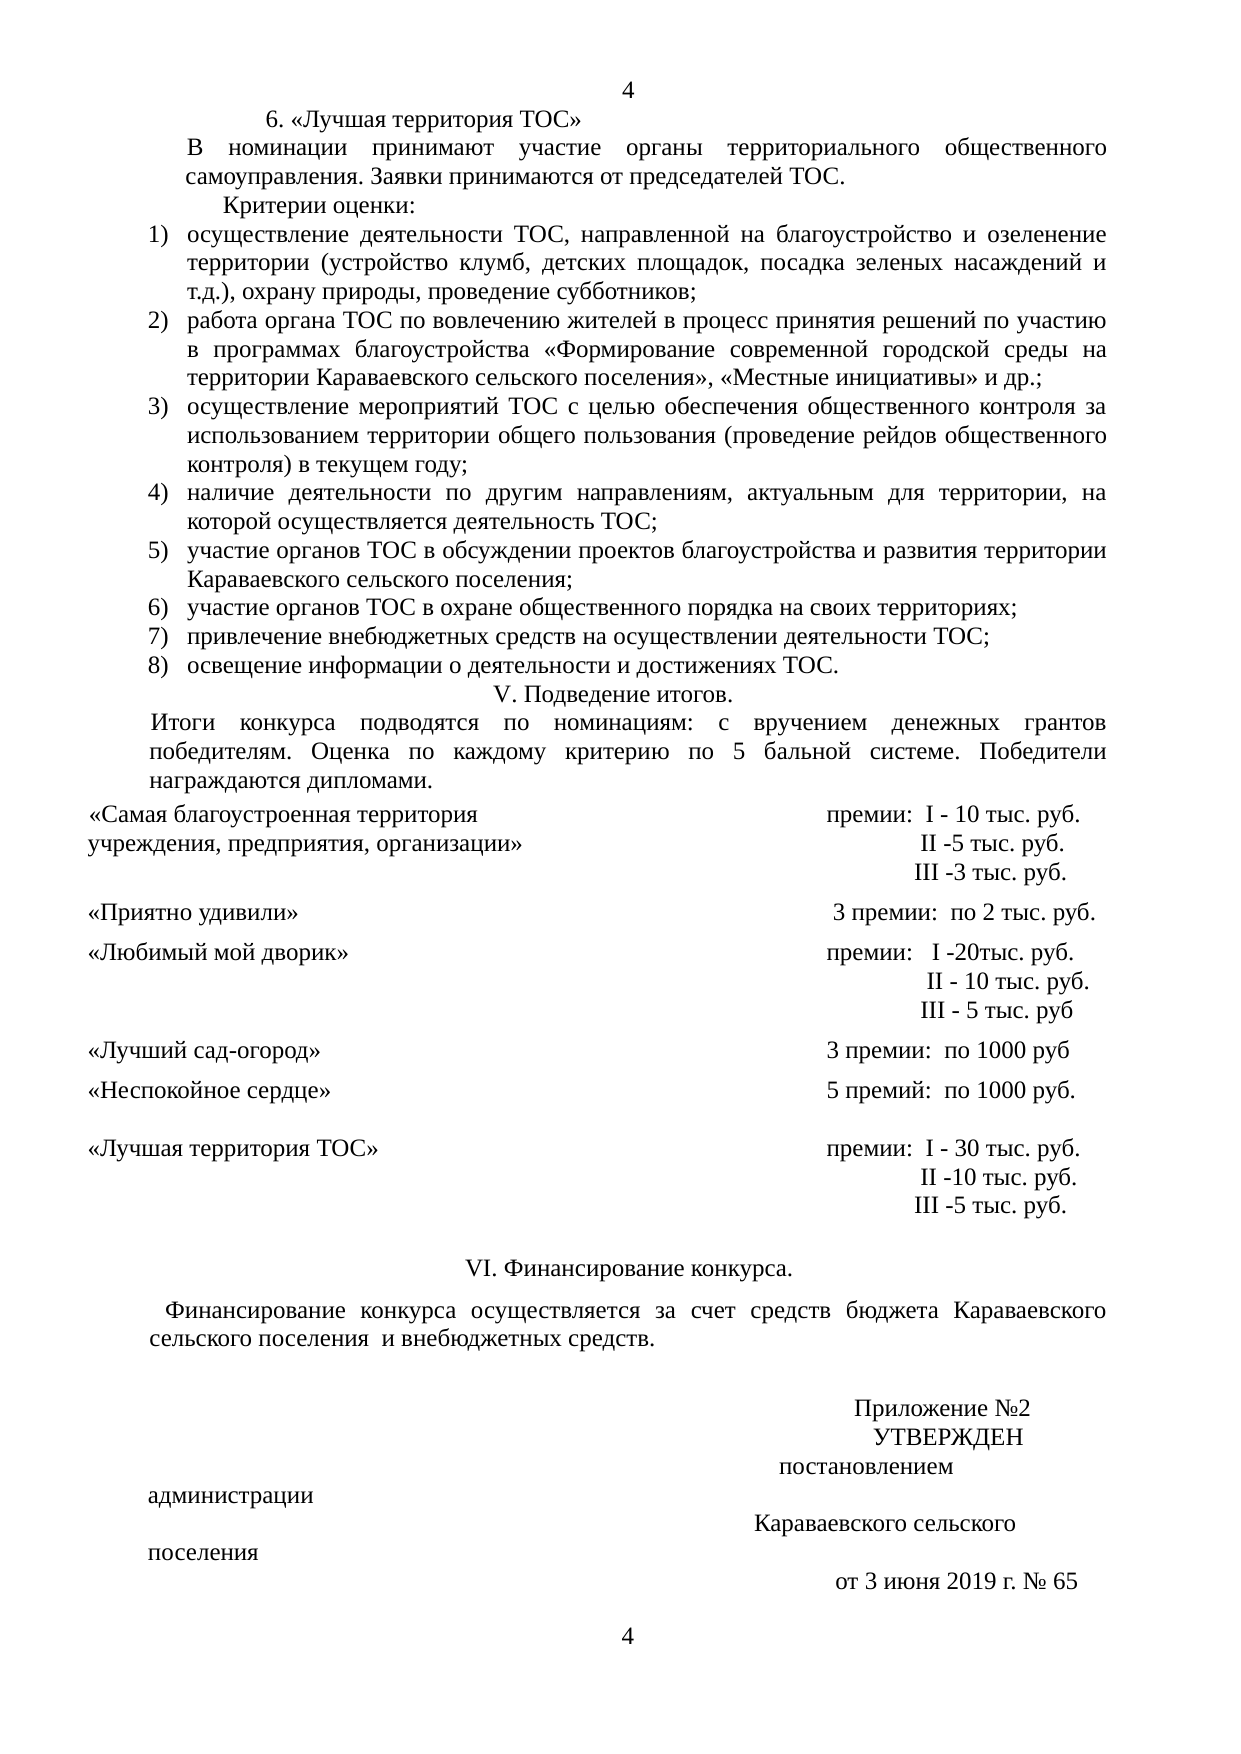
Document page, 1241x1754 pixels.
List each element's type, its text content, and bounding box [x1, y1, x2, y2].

table_cell 3 премии: по 1000 руб [549, 1029, 1107, 1069]
text 6. «Лучшая территория ТОС» [118, 104, 1107, 132]
table_header «Самая благоустроенная территория учреждения, предприятия, организации» [0, 794, 548, 891]
table_cell «Лучший сад-огород» [0, 1029, 548, 1069]
table_cell 5 премий: по 1000 руб. премии: I - 30 тыс. руб. II -10 тыс. руб. III -5 тыс. руб. [549, 1070, 1107, 1253]
table_cell 3 премии: по 2 тыс. руб. [549, 891, 1107, 932]
text Приложение №2 [148, 1393, 1107, 1422]
text Итоги конкурса подводятся по номинациям: с вручением денежных грантов победителям. Оценка по каждому критерию по 5 бальной системе. Победители награждаются дипломами. [149, 707, 1107, 794]
text от 3 июня 2019 г. № 65 [148, 1566, 1107, 1595]
list наличие деятельности по другим направлениям, актуальным для территории, на которой осуществляется деятельность ТОС; [148, 477, 1107, 535]
text В номинации принимают участие органы территориального общественного самоуправления. Заявки принимаются от председателей ТОС. [185, 132, 1107, 190]
text постановлением администрации [148, 1451, 1107, 1508]
list работа органа ТОС по вовлечению жителей в процесс принятия решений по участию в программах благоустройства «Формирование современной городской среды на территории Караваевского сельского поселения», «Местные инициативы» и др.; [148, 305, 1107, 391]
text Критерии оценки: [149, 190, 1107, 219]
list привлечение внебюджетных средств на осуществлении деятельности ТОС; [148, 621, 1107, 650]
text VI. Финансирование конкурса. [149, 1253, 1107, 1282]
text Финансирование конкурса осуществляется за счет средств бюджета Караваевского сельского поселения и внебюджетных средств. [149, 1295, 1107, 1352]
text Караваевского сельского поселения [148, 1508, 1107, 1566]
list осуществление мероприятий ТОС с целью обеспечения общественного контроля за использованием территории общего пользования (проведение рейдов общественного контроля) в текущем году; [148, 391, 1107, 477]
list участие органов ТОС в обсуждении проектов благоустройства и развития территории Караваевского сельского поселения; [148, 535, 1107, 592]
table_header премии: I - 10 тыс. руб. II -5 тыс. руб. III -3 тыс. руб. [549, 794, 1107, 891]
table_cell «Неспокойное сердце» «Лучшая территория ТОС» [0, 1070, 548, 1253]
list освещение информации о деятельности и достижениях ТОС. [148, 650, 1107, 679]
text V. Подведение итогов. [118, 679, 1107, 707]
list осуществление деятельности ТОС, направленной на благоустройство и озеленение территории (устройство клумб, детских площадок, посадка зеленых насаждений и т.д.), охрану природы, проведение субботников; [148, 219, 1107, 305]
list участие органов ТОС в охране общественного порядка на своих территориях; [148, 592, 1107, 621]
table_cell «Любимый мой дворик» [0, 932, 548, 1029]
text УТВЕРЖДЕН [148, 1422, 1107, 1451]
table_cell премии: I -20тыс. руб. II - 10 тыс. руб. III - 5 тыс. руб [549, 932, 1107, 1029]
table_cell «Приятно удивили» [0, 891, 548, 932]
